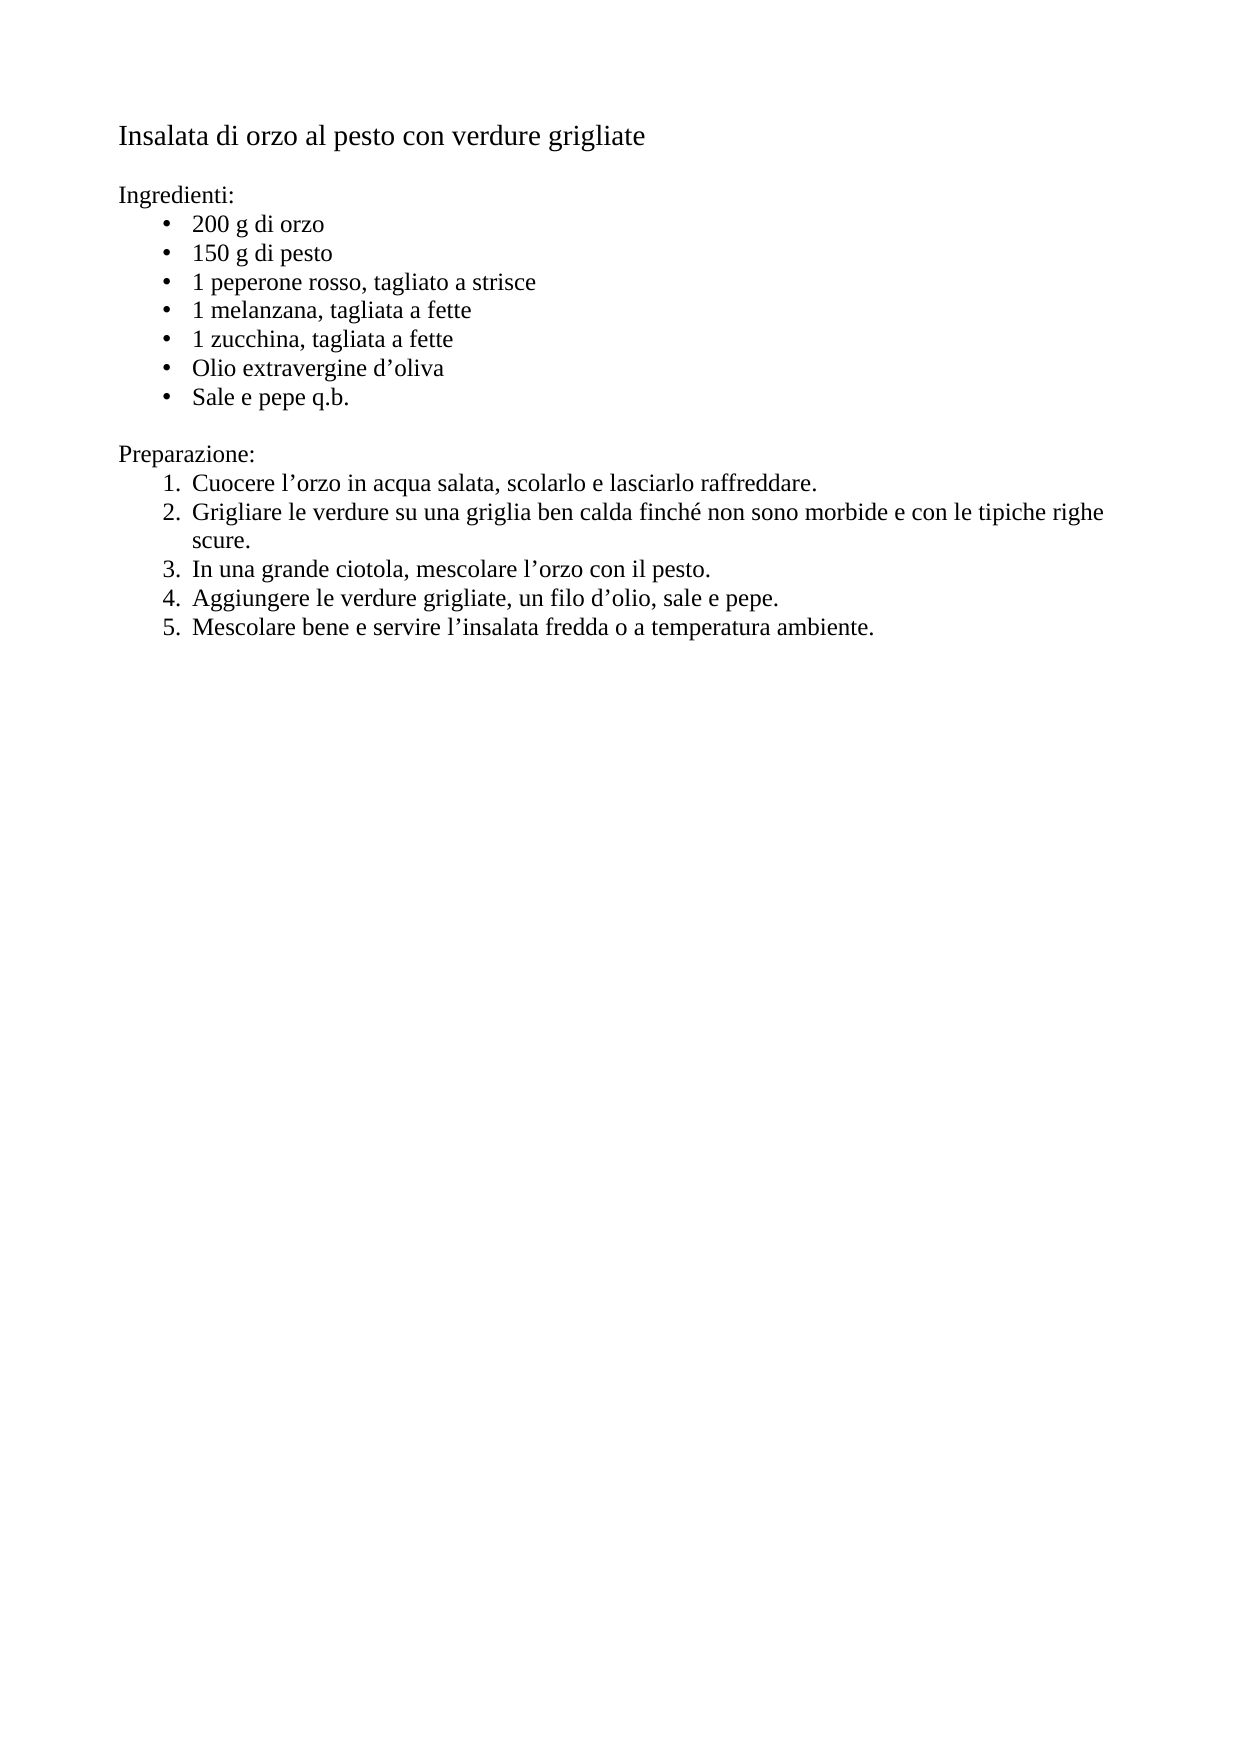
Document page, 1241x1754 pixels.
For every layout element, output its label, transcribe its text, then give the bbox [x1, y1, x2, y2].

subtitle Insalata di orzo al pesto con verdure grigliate [118, 118, 1122, 152]
list Aggiungere le verdure grigliate, un filo d’olio, sale e pepe. [162, 583, 1122, 612]
text Preparazione: [118, 439, 1122, 468]
list 1 zucchina, tagliata a fette [162, 324, 1122, 353]
text Ingredienti: [118, 180, 1122, 209]
list Cuocere l’orzo in acqua salata, scolarlo e lasciarlo raffreddare. [162, 468, 1122, 497]
list Mescolare bene e servire l’insalata fredda o a temperatura ambiente. [162, 612, 1122, 640]
list Grigliare le verdure su una griglia ben calda finché non sono morbide e con le tipiche righe scure. [162, 497, 1122, 554]
list In una grande ciotola, mescolare l’orzo con il pesto. [162, 554, 1122, 583]
list Olio extravergine d’oliva [162, 353, 1122, 382]
list 150 g di pesto [162, 238, 1122, 267]
list Sale e pepe q.b. [162, 382, 1122, 410]
list 200 g di orzo [162, 209, 1122, 238]
list 1 peperone rosso, tagliato a strisce [162, 267, 1122, 295]
list 1 melanzana, tagliata a fette [162, 295, 1122, 324]
